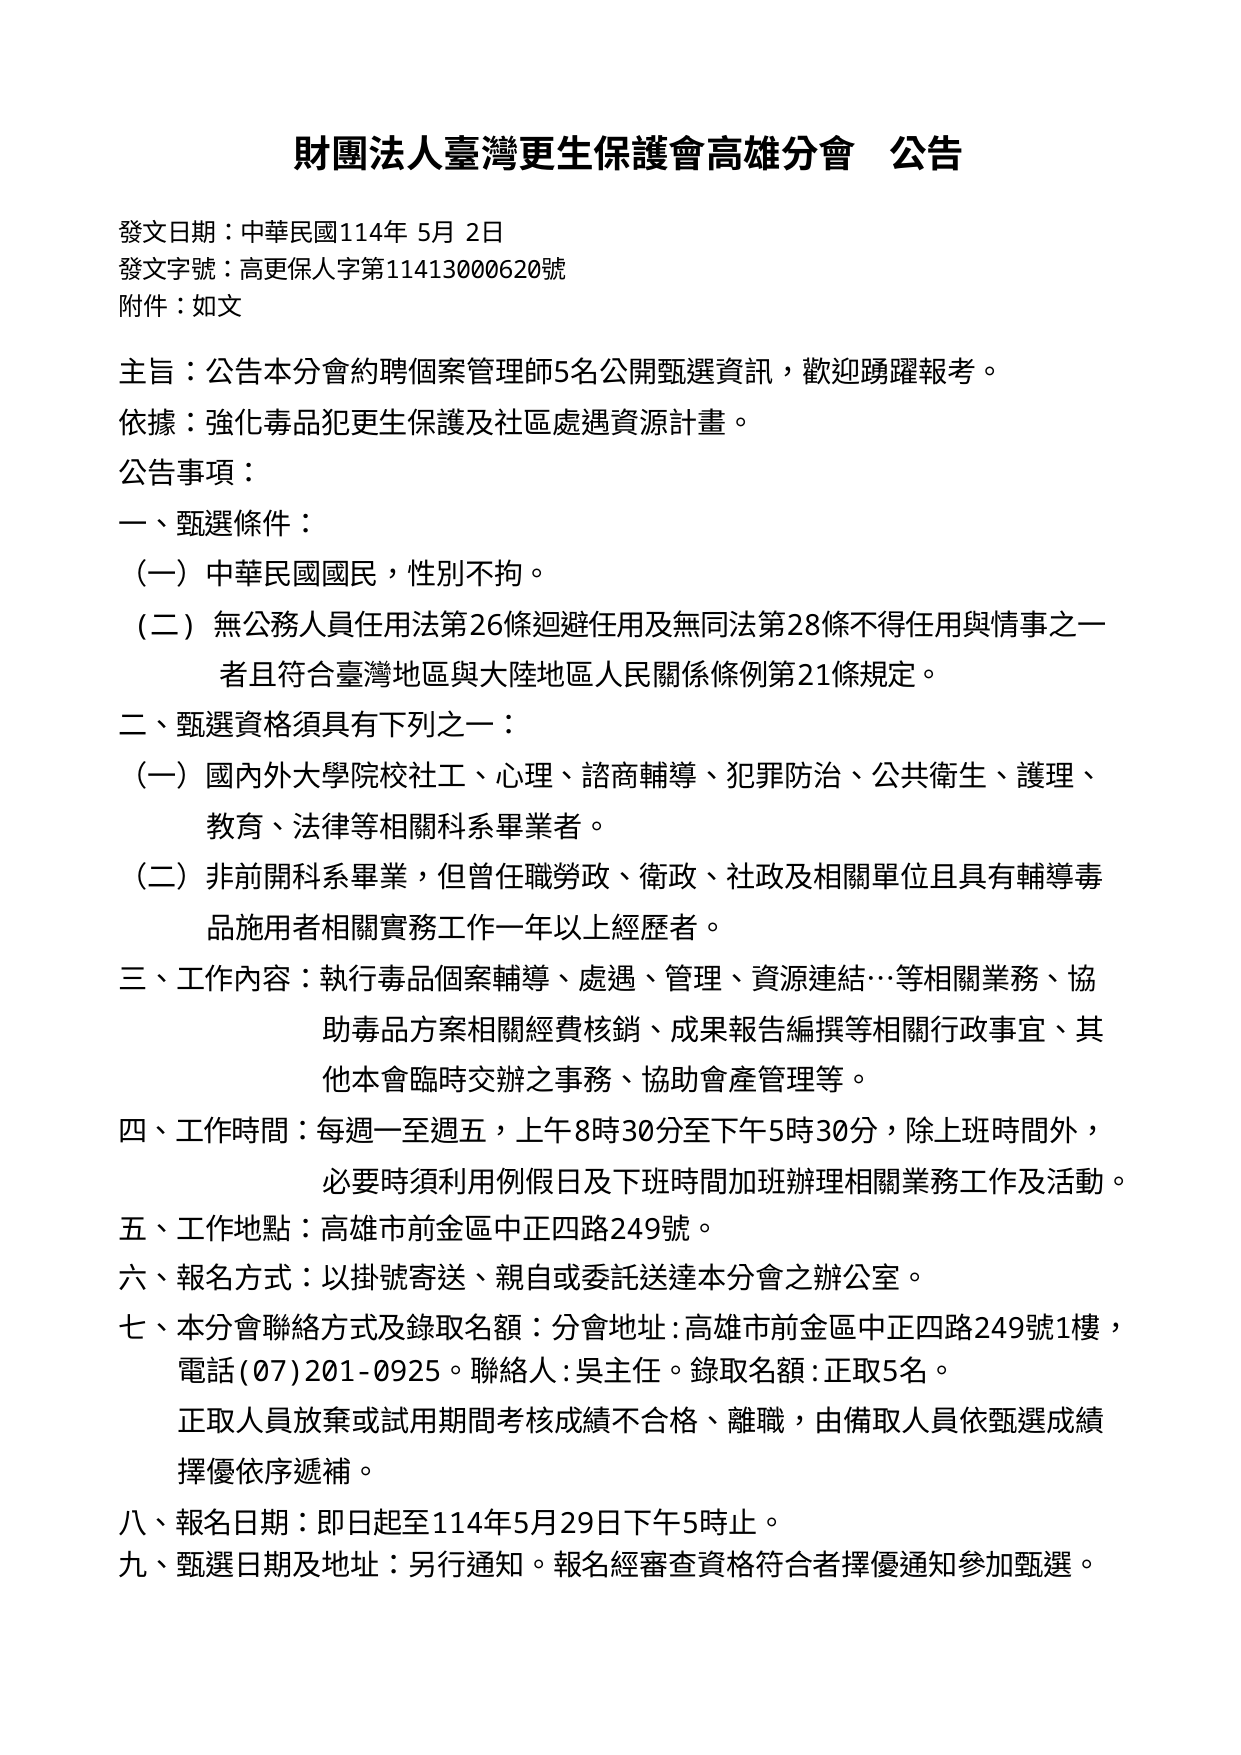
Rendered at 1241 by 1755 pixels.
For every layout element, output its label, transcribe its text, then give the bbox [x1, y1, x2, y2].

text 主旨：公告本分會約聘個案管理師5名公開甄選資訊，歡迎踴躍報考。 [118, 348, 1108, 391]
text 八、報名日期：即日起至114年5月29日下午5時止。 [118, 1499, 1122, 1542]
text 發文字號：高更保人字第11413000620號 [118, 249, 856, 285]
text 公告事項： [118, 450, 805, 492]
text 六、報名方式：以掛號寄送、親自或委託送達本分會之辦公室。 [118, 1254, 1097, 1297]
text 發文日期：中華民國114年 5月 2日 [118, 212, 1122, 248]
text 四、工作時間：每週一至週五，上午8時30分至下午5時30分，除上班時間外，必要時須利用例假日及下班時間加班辦理相關業務工作及活動。 [118, 1108, 1108, 1201]
text 一、甄選條件： [118, 501, 1122, 543]
text 依據：強化毒品犯更生保護及社區處遇資源計畫。 [118, 399, 805, 442]
text 者且符合臺灣地區與大陸地區人民關係條例第21條規定。 [133, 651, 1122, 694]
text （二）非前開科系畢業，但曾任職勞政、衛政、社政及相關單位且具有輔導毒品施用者相關實務工作一年以上經歷者。 [118, 854, 1107, 947]
text （一）中華民國國民，性別不拘。 [118, 551, 1122, 593]
text (二) 無公務人員任用法第26條迴避任用及無同法第28條不得任用與情事之一 [133, 601, 1122, 643]
text （一）國內外大學院校社工、心理、諮商輔導、犯罪防治、公共衛生、護理、教育、法律等相關科系畢業者。 [118, 752, 1108, 846]
text 五、工作地點：高雄市前金區中正四路249號。 [118, 1209, 1122, 1247]
text 二、甄選資格須具有下列之一： [118, 702, 1082, 744]
text 七、本分會聯絡方式及錄取名額：分會地址:高雄市前金區中正四路249號1樓，電話(07)201-0925。聯絡人:吳主任。錄取名額:正取5名。 [118, 1305, 1122, 1390]
text 附件：如文 [118, 286, 856, 323]
text 財團法人臺灣更生保護會高雄分會 公告 [135, 124, 1122, 178]
text 三、工作內容：執行毒品個案輔導、處遇、管理、資源連結…等相關業務、協助毒品方案相關經費核銷、成果報告編撰等相關行政事宜、其他本會臨時交辦之事務、協助會產管理等。 [118, 955, 1115, 1099]
text 九、甄選日期及地址：另行通知。報名經審查資格符合者擇優通知參加甄選。 [118, 1542, 1122, 1584]
text 正取人員放棄或試用期間考核成績不合格、離職，由備取人員依甄選成績擇優依序遞補。 [177, 1398, 1107, 1491]
